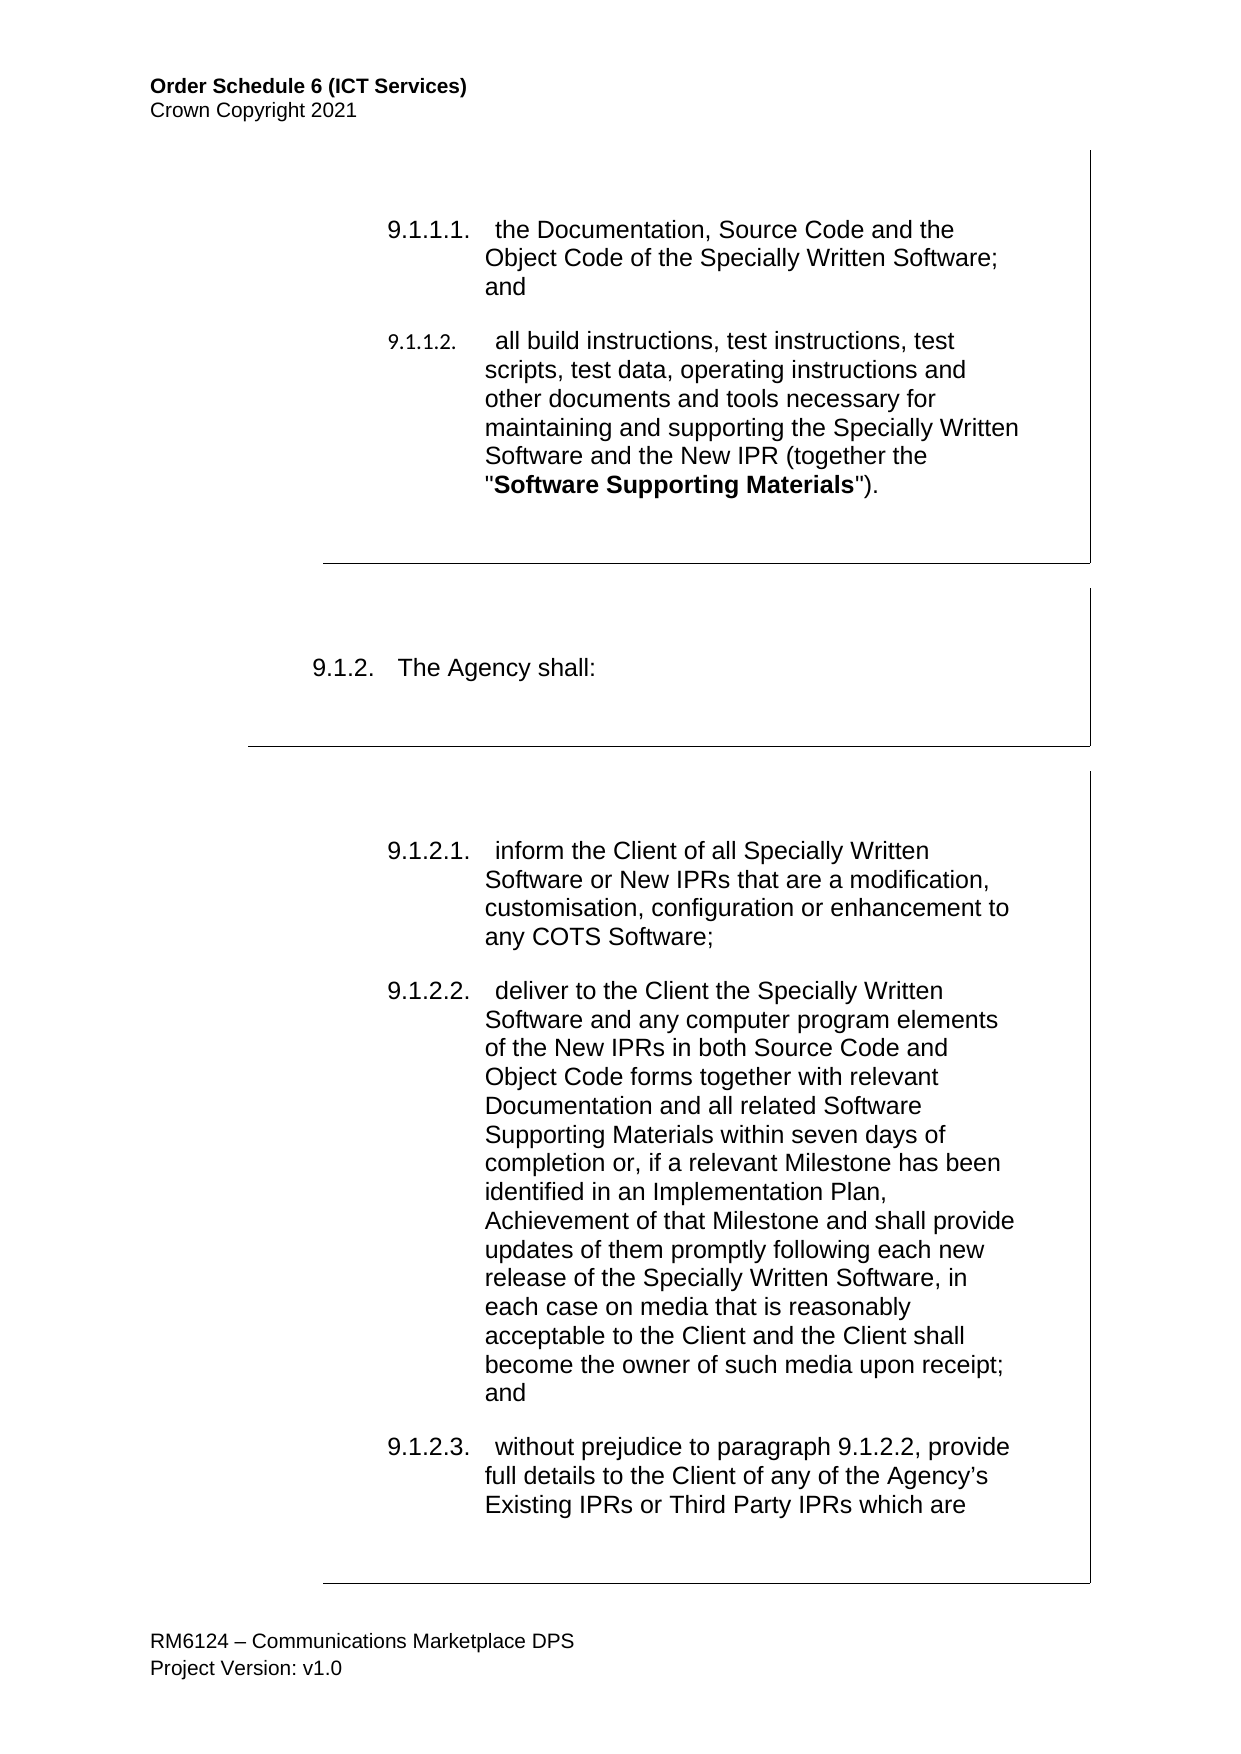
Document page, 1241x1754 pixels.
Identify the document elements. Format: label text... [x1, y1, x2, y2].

list the Documentation, Source Code and the Object Code of the Specially Written Software; and [322, 150, 1090, 261]
list inform the Client of all Specially Written Software or New IPRs that are a modification, customisation, configuration or enhancement to any COTS Software; [322, 771, 1090, 911]
list The Agency shall: [247, 588, 1090, 746]
list all build instructions, test instructions, test scripts, test data, operating instructions and other documents and tools necessary for maintaining and supporting the Specially Written Software and the New IPR (together the "Software Supporting Materials"). [322, 261, 1090, 563]
list without prejudice to paragraph 9.1.2.2, provide full details to the Client of any of the Agency’s Existing IPRs or Third Party IPRs which are embedded or which are an integral part of the Specially Written Software or New IPR and the Agency hereby grants to the Client and shall procure that any relevant third party licensor shall grant to the Client a perpetual, irrevocable, non-exclusive, assignable, royalty-free licence to use, sub-license and/or commercially exploit such Agency’s Existing IPRs and Third Party IPRs to the extent that it is necessary to enable the Client to obtain the full benefits of ownership of the Specially Written Software and New IPRs. [322, 1367, 1090, 1583]
list deliver to the Client the Specially Written Software and any computer program elements of the New IPRs in both Source Code and Object Code forms together with relevant Documentation and all related Software Supporting Materials within seven days of completion or, if a relevant Milestone has been identified in an Implementation Plan, Achievement of that Milestone and shall provide updates of them promptly following each new release of the Specially Written Software, in each case on media that is reasonably acceptable to the Client and the Client shall become the owner of such media upon receipt; and [322, 911, 1090, 1367]
